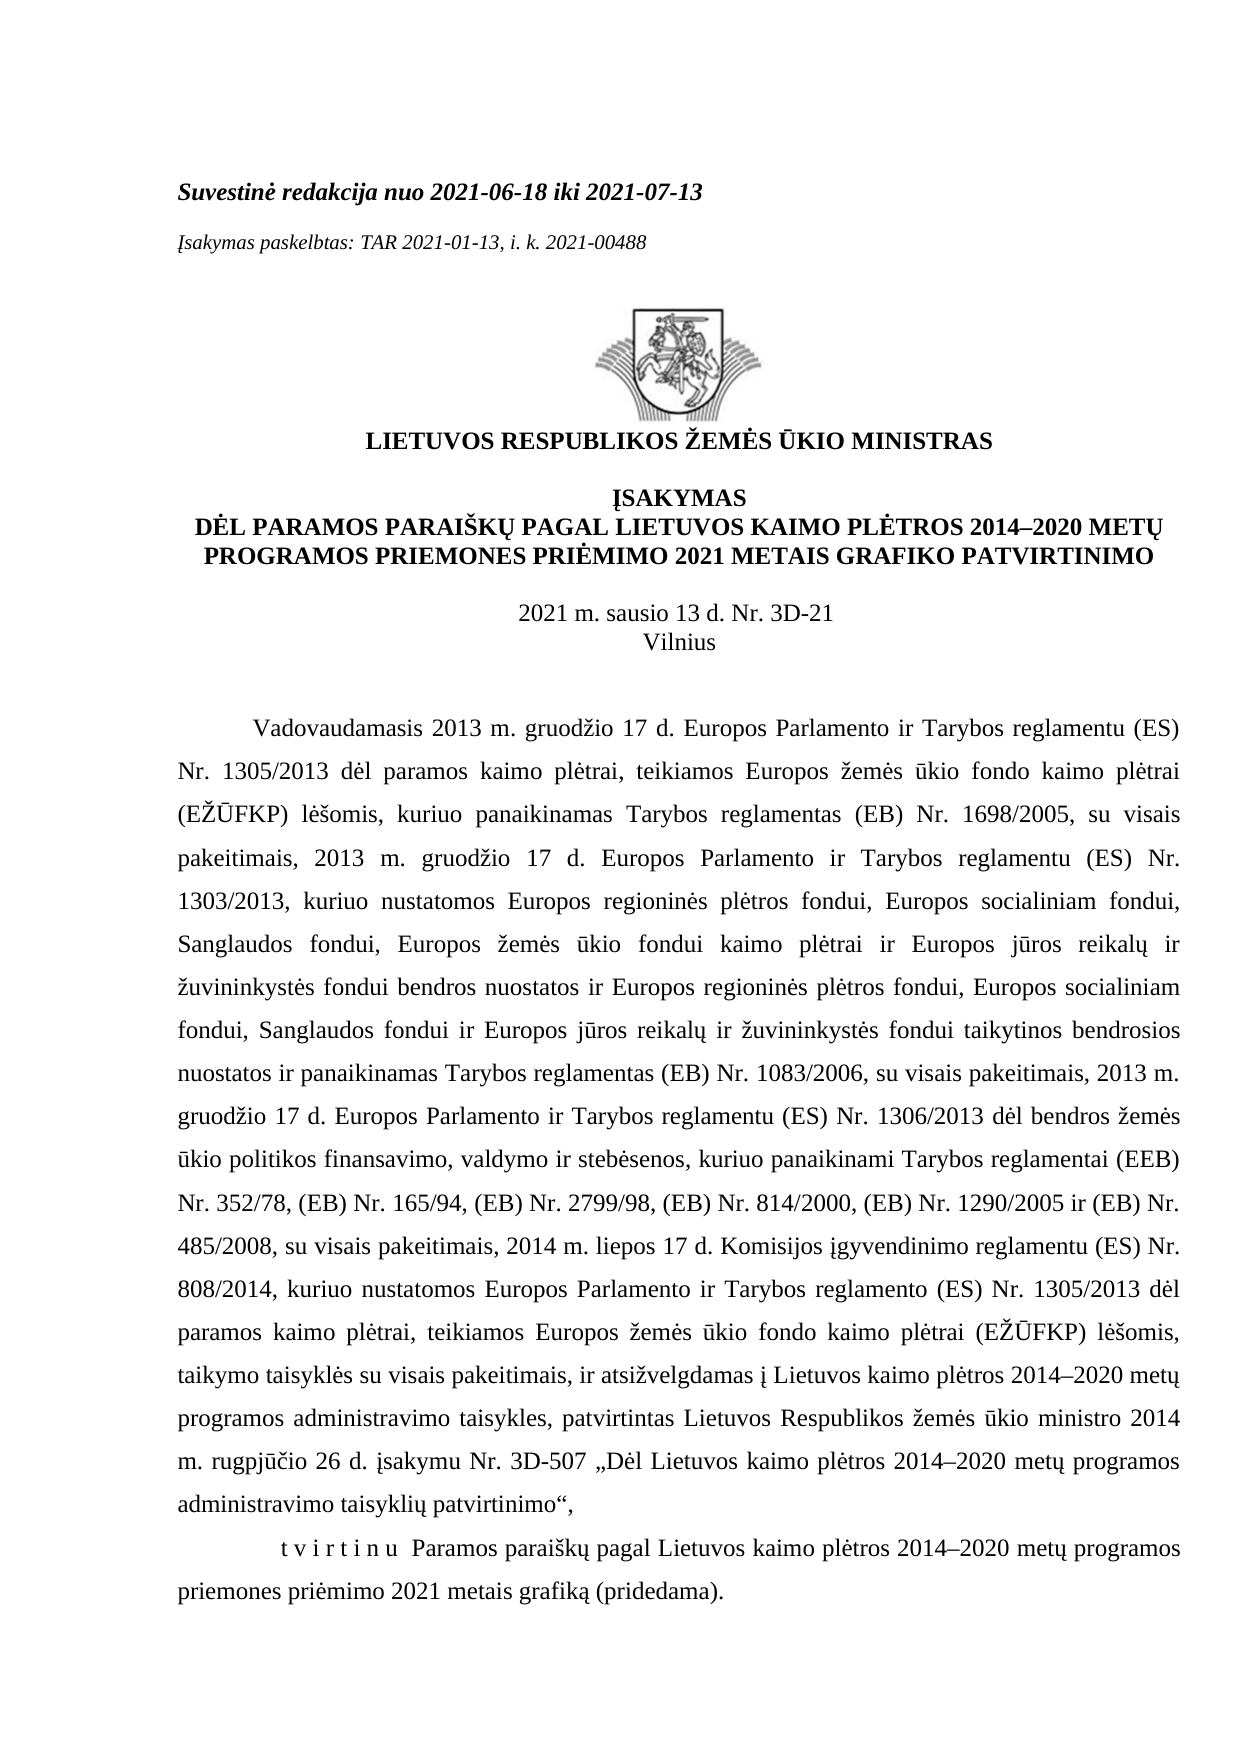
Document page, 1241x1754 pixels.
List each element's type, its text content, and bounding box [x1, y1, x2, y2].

text 2021 m. sausio 13 d. Nr. 3D-21 [177, 598, 1181, 627]
text ĮSAKYMAS [177, 483, 1181, 512]
text Suvestinė redakcija nuo 2021-06-18 iki 2021-07-13 [177, 177, 1181, 206]
text DĖL PARAMOS PARAIŠKŲ PAGAL LIETUVOS KAIMO PLĖTROS 2014–2020 METŲ PROGRAMOS PRIEMONES PRIĖMIMO 2021 METAIS GRAFIKO PATVIRTINIMO [177, 512, 1181, 569]
text tvirtinu Paramos paraiškų pagal Lietuvos kaimo plėtros 2014–2020 metų programos priemones priėmimo 2021 metais grafiką (pridedama). [177, 1533, 1181, 1604]
text Įsakymas paskelbtas: TAR 2021-01-13, i. k. 2021-00488 [177, 230, 1181, 254]
text Vadovaudamasis 2013 m. gruodžio 17 d. Europos Parlamento ir Tarybos reglamentu (ES) Nr. 1305/2013 dėl paramos kaimo plėtrai, teikiamos Europos žemės ūkio fondo kaimo plėtrai (EŽŪFKP) lėšomis, kuriuo panaikinamas Tarybos reglamentas (EB) Nr. 1698/2005, su visais pakeitimais, 2013 m. gruodžio 17 d. Europos Parlamento ir Tarybos reglamentu (ES) Nr. 1303/2013, kuriuo nustatomos Europos regioninės plėtros fondui, Europos socialiniam fondui, Sanglaudos fondui, Europos žemės ūkio fondui kaimo plėtrai ir Europos jūros reikalų ir žuvininkystės fondui bendros nuostatos ir Europos regioninės plėtros fondui, Europos socialiniam fondui, Sanglaudos fondui ir Europos jūros reikalų ir žuvininkystės fondui taikytinos bendrosios nuostatos ir panaikinamas Tarybos reglamentas (EB) Nr. 1083/2006, su visais pakeitimais, 2013 m. gruodžio 17 d. Europos Parlamento ir Tarybos reglamentu (ES) Nr. 1306/2013 dėl bendros žemės ūkio politikos finansavimo, valdymo ir stebėsenos, kuriuo panaikinami Tarybos reglamentai (EEB) Nr. 352/78, (EB) Nr. 165/94, (EB) Nr. 2799/98, (EB) Nr. 814/2000, (EB) Nr. 1290/2005 ir (EB) Nr. 485/2008, su visais pakeitimais, 2014 m. liepos 17 d. Komisijos įgyvendinimo reglamentu (ES) Nr. 808/2014, kuriuo nustatomos Europos Parlamento ir Tarybos reglamento (ES) Nr. 1305/2013 dėl paramos kaimo plėtrai, teikiamos Europos žemės ūkio fondo kaimo plėtrai (EŽŪFKP) lėšomis, taikymo taisyklės su visais pakeitimais, ir atsižvelgdamas į Lietuvos kaimo plėtros 2014–2020 metų programos administravimo taisykles, patvirtintas Lietuvos Respublikos žemės ūkio ministro 2014 m. rugpjūčio 26 d. įsakymu Nr. 3D-507 „Dėl Lietuvos kaimo plėtros 2014–2020 metų programos administravimo taisyklių patvirtinimo“, [177, 713, 1181, 1518]
text LIETUVOS RESPUBLIKOS ŽEMĖS ŪKIO MINISTRAS [177, 426, 1181, 454]
text Vilnius [177, 627, 1181, 656]
